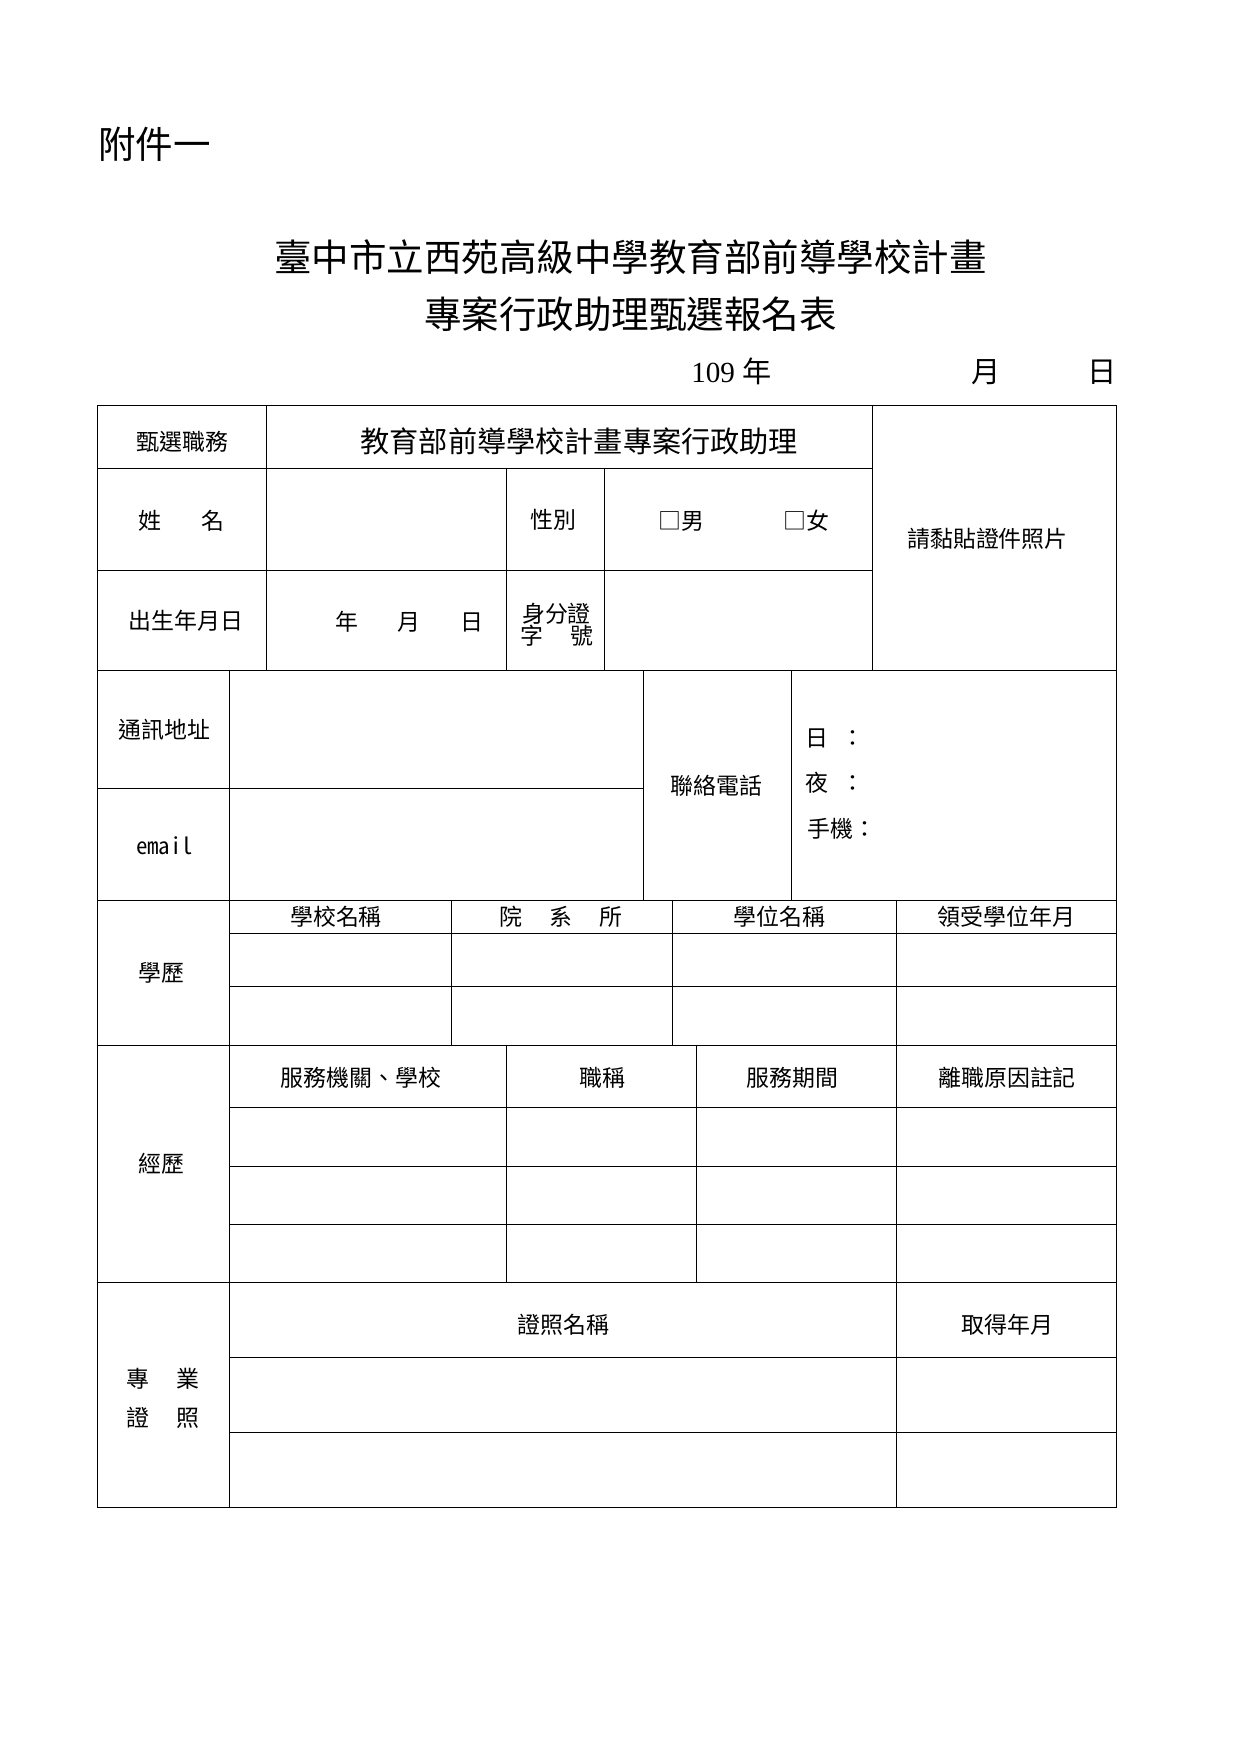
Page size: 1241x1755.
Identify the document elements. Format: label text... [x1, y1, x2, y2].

table_cell [697, 1225, 896, 1282]
table_cell 通訊地址 [98, 671, 229, 788]
table_cell 身分證字 號 [507, 571, 604, 670]
table_cell [230, 1433, 896, 1507]
text 專案行政助理甄選報名表 [179, 285, 1081, 339]
table_cell 學位名稱 [673, 901, 896, 932]
table_cell 服務機關、學校 [230, 1046, 506, 1107]
table_cell [230, 1225, 506, 1282]
table_cell [507, 1225, 696, 1282]
text 附件一 [98, 114, 1143, 169]
table_cell email [98, 789, 229, 900]
table_cell □男 □女 [605, 469, 872, 570]
table_cell [507, 1167, 696, 1224]
table_cell 學校名稱 [230, 901, 451, 932]
table_cell 聯絡電話 [644, 671, 791, 900]
table_cell [897, 987, 1116, 1045]
table_cell [230, 1108, 506, 1166]
table_cell [897, 934, 1116, 986]
table_cell 年 月 日 [267, 571, 506, 670]
table_cell [897, 1225, 1116, 1282]
table_cell 證照名稱 [230, 1283, 896, 1357]
table_cell [267, 469, 506, 570]
table_header 請黏貼證件照片 [873, 406, 1116, 670]
table_cell [230, 671, 643, 788]
table_cell [897, 1108, 1116, 1166]
table_cell 學歷 [98, 901, 229, 1045]
table_cell 服務期間 [697, 1046, 896, 1107]
table_cell [897, 1358, 1116, 1432]
table_cell 離職原因註記 [897, 1046, 1116, 1107]
table_cell 經歷 [98, 1046, 229, 1282]
table_cell [673, 934, 896, 986]
text 臺中市立西苑高級中學教育部前導學校計畫 [179, 228, 1081, 282]
table_header 教育部前導學校計畫專案行政助理 [267, 406, 872, 468]
table_cell [452, 934, 672, 986]
table_header 甄選職務 [98, 406, 266, 468]
table_cell 姓 名 [98, 469, 266, 570]
table_cell [507, 1108, 696, 1166]
table_cell [230, 934, 451, 986]
table_cell 領受學位年月 [897, 901, 1116, 932]
table_cell [897, 1167, 1116, 1224]
table_cell [605, 571, 872, 670]
table_cell [452, 987, 672, 1045]
table_cell 取得年月 [897, 1283, 1116, 1357]
table_cell [697, 1108, 896, 1166]
table_cell [673, 987, 896, 1045]
table_cell [230, 1358, 896, 1432]
table_cell [230, 1167, 506, 1224]
table_cell 專 業 證 照 [98, 1283, 229, 1507]
table_cell 職稱 [507, 1046, 696, 1107]
text 109 年 月 日 [98, 339, 1117, 393]
table_cell [230, 789, 643, 900]
table_cell 院 系 所 [452, 901, 672, 932]
table_cell [697, 1167, 896, 1224]
table_cell 日 ： 夜 ： 手機： [792, 671, 1116, 900]
table_cell [230, 987, 451, 1045]
table_cell [897, 1433, 1116, 1507]
table_cell 性別 [507, 469, 604, 570]
table_cell 出生年月日 [98, 571, 266, 670]
